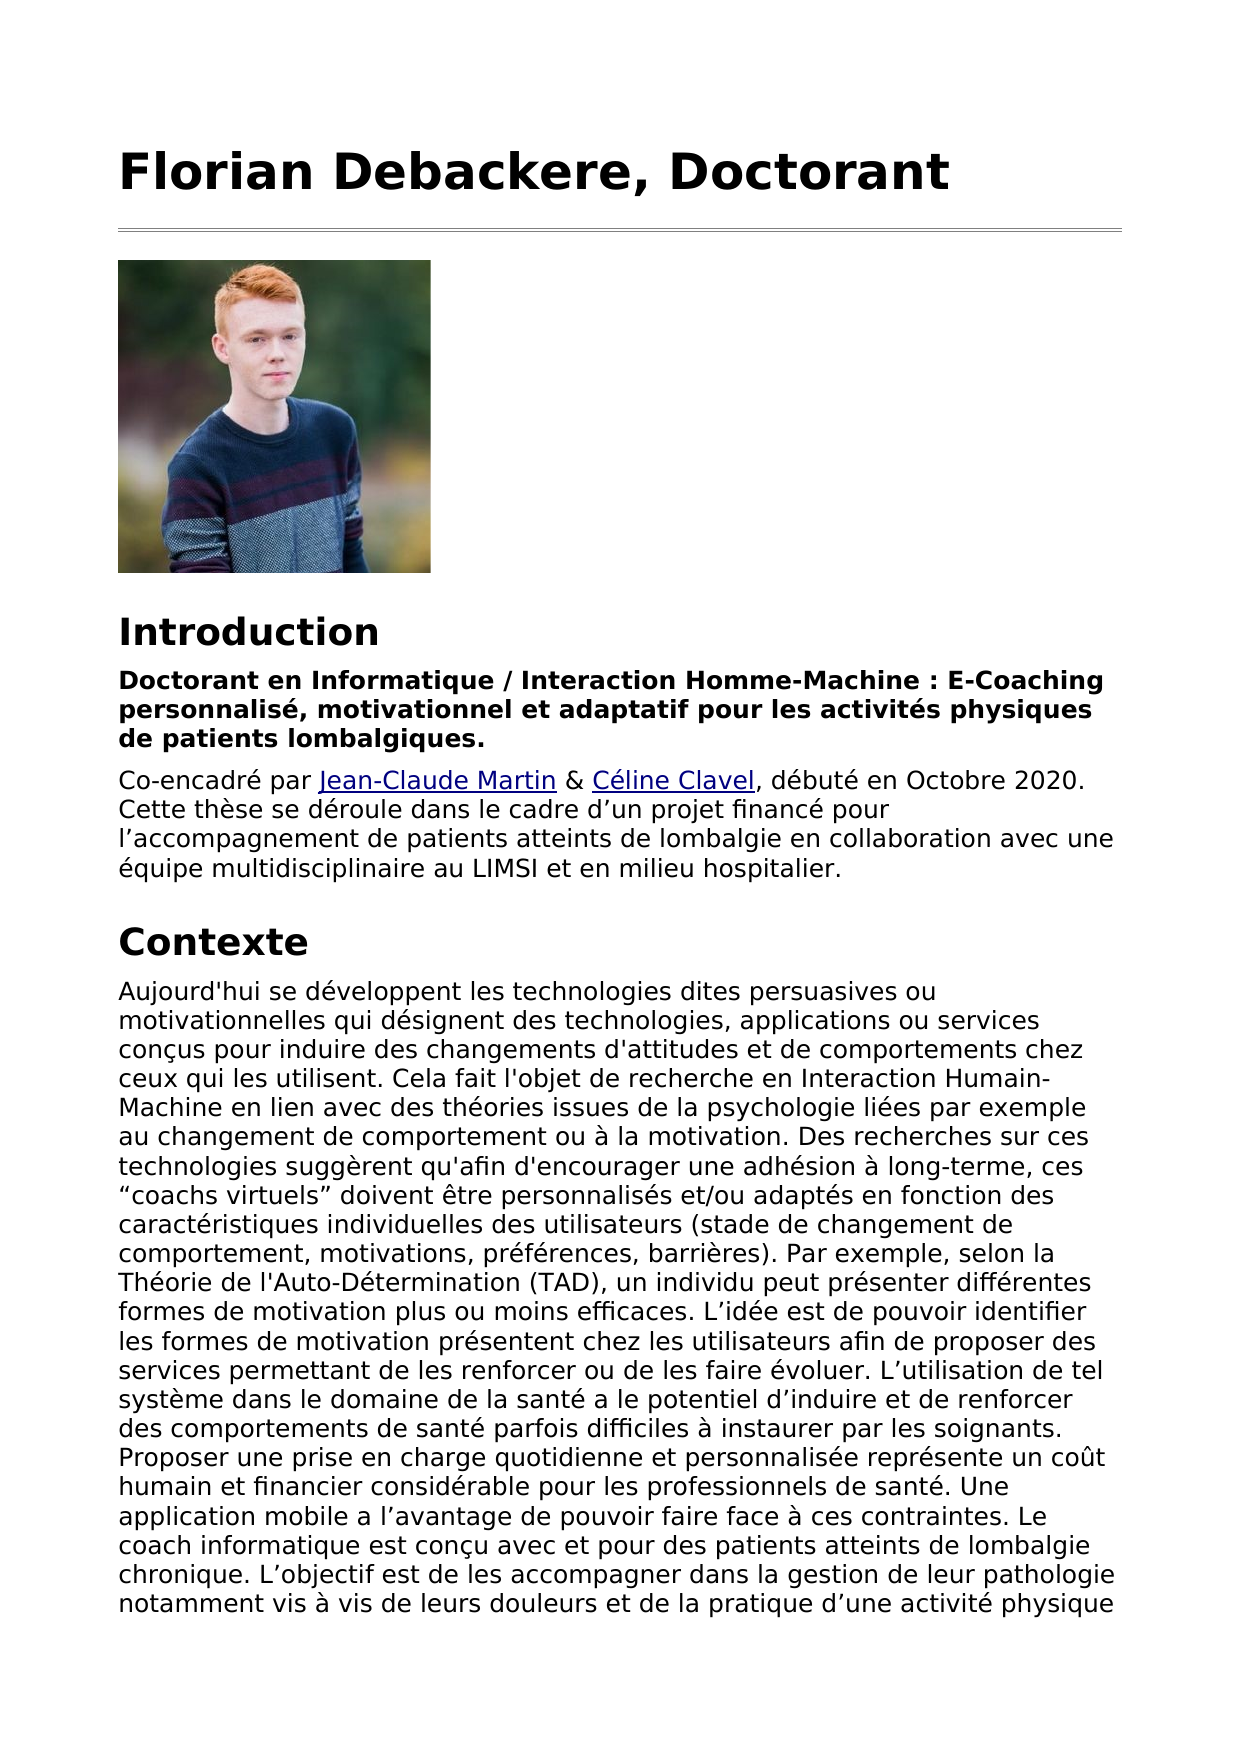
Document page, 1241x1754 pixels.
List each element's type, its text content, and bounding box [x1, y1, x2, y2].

text Doctorant en Informatique / Interaction Homme-Machine : E-Coaching personnalisé, motivationnel et adaptatif pour les activités physiques de patients lombalgiques. [118, 666, 1122, 754]
subtitle Florian Debackere, Doctorant [118, 143, 1122, 201]
subtitle Introduction [118, 610, 1122, 654]
text Co-encadré par Jean-Claude Martin & Céline Clavel, débuté en Octobre 2020. Cette thèse se déroule dans le cadre d’un projet financé pour l’accompagnement de patients atteints de lombalgie en collaboration avec une équipe multidisciplinaire au LIMSI et en milieu hospitalier. [118, 766, 1122, 883]
text Aujourd'hui se développent les technologies dites persuasives ou motivationnelles qui désignent des technologies, applications ou services conçus pour induire des changements d'attitudes et de comportements chez ceux qui les utilisent. Cela fait l'objet de recherche en Interaction Humain-Machine en lien avec des théories issues de la psychologie liées par exemple au changement de comportement ou à la motivation. Des recherches sur ces technologies suggèrent qu'afin d'encourager une adhésion à long-terme, ces “coachs virtuels” doivent être personnalisés et/ou adaptés en fonction des caractéristiques individuelles des utilisateurs (stade de changement de comportement, motivations, préférences, barrières). Par exemple, selon la Théorie de l'Auto-Détermination (TAD), un individu peut présenter différentes formes de motivation plus ou moins efficaces. L’idée est de pouvoir identifier les formes de motivation présentent chez les utilisateurs afin de proposer des services permettant de les renforcer ou de les faire évoluer. L’utilisation de tel système dans le domaine de la santé a le potentiel d’induire et de renforcer des comportements de santé parfois difficiles à instaurer par les soignants. Proposer une prise en charge quotidienne et personnalisée représente un coût humain et financier considérable pour les professionnels de santé. Une application mobile a l’avantage de pouvoir faire face à ces contraintes. Le coach informatique est conçu avec et pour des patients atteints de lombalgie chronique. L’objectif est de les accompagner dans la gestion de leur pathologie notamment vis à vis de leurs douleurs et de la pratique d’une activité physique [118, 977, 1122, 1618]
subtitle Contexte [118, 921, 1122, 964]
picture [118, 260, 431, 573]
